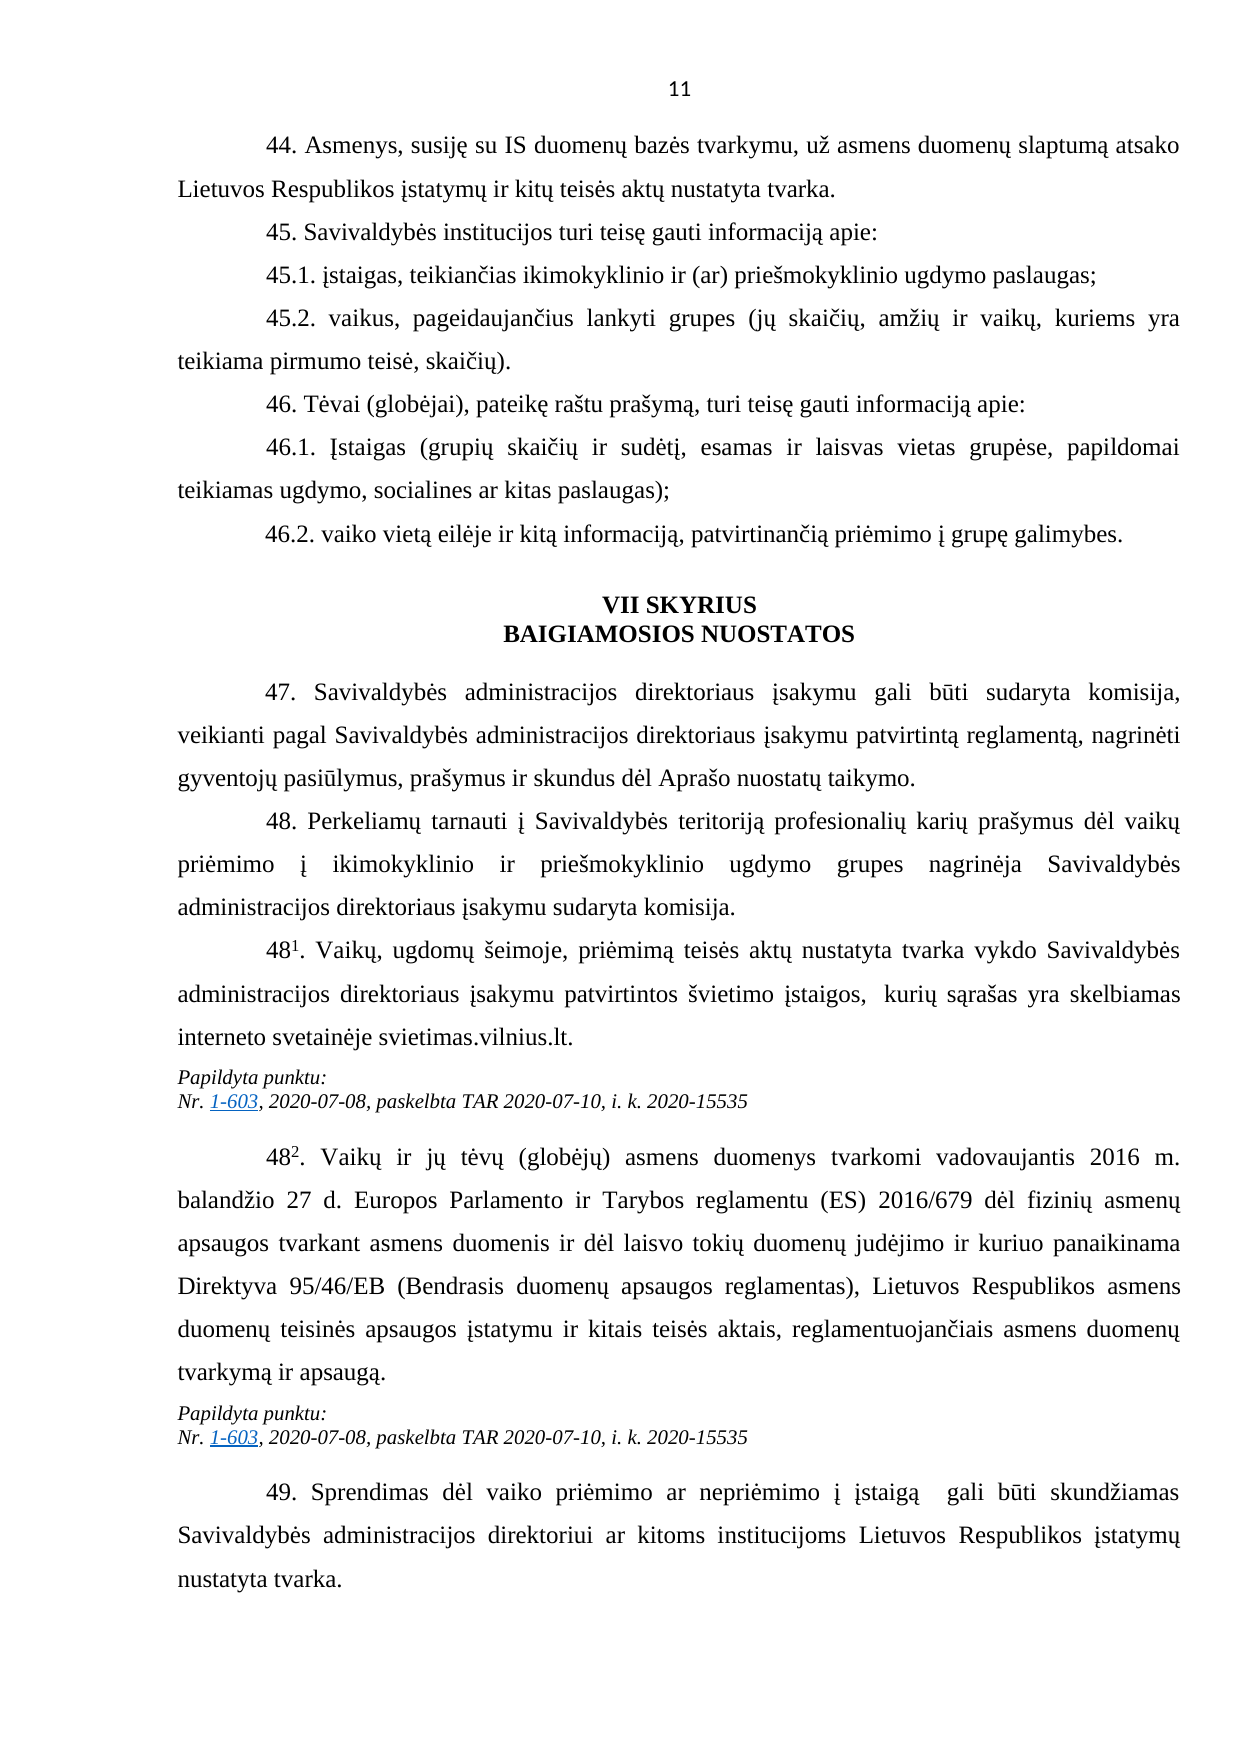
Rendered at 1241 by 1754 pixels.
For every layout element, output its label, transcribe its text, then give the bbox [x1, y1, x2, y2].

text 481. Vaikų, ugdomų šeimoje, priėmimą teisės aktų nustatyta tvarka vykdo Savivaldybės administracijos direktoriaus įsakymu patvirtintos švietimo įstaigos, kurių sąrašas yra skelbiamas interneto svetainėje svietimas.vilnius.lt. [177, 936, 1181, 1051]
text 45.1. įstaigas, teikiančias ikimokyklinio ir (ar) priešmokyklinio ugdymo paslaugas; [177, 260, 1181, 289]
text VII SKYRIUS [177, 591, 1181, 619]
text 48. Perkeliamų tarnauti į Savivaldybės teritoriją profesionalių karių prašymus dėl vaikų priėmimo į ikimokyklinio ir priešmokyklinio ugdymo grupes nagrinėja Savivaldybės administracijos direktoriaus įsakymu sudaryta komisija. [177, 806, 1181, 921]
text Papildyta punktu: [177, 1401, 1181, 1425]
text 47. Savivaldybės administracijos direktoriaus įsakymu gali būti sudaryta komisija, veikianti pagal Savivaldybės administracijos direktoriaus įsakymu patvirtintą reglamentą, nagrinėti gyventojų pasiūlymus, prašymus ir skundus dėl Aprašo nuostatų taikymo. [177, 677, 1181, 792]
text 46. Tėvai (globėjai), pateikę raštu prašymą, turi teisę gauti informaciją apie: [177, 389, 1181, 418]
text 44. Asmenys, susiję su IS duomenų bazės tvarkymu, už asmens duomenų slaptumą atsako Lietuvos Respublikos įstatymų ir kitų teisės aktų nustatyta tvarka. [177, 131, 1181, 202]
text 482. Vaikų ir jų tėvų (globėjų) asmens duomenys tvarkomi vadovaujantis 2016 m. balandžio 27 d. Europos Parlamento ir Tarybos reglamentu (ES) 2016/679 dėl fizinių asmenų apsaugos tvarkant asmens duomenis ir dėl laisvo tokių duomenų judėjimo ir kuriuo panaikinama Direktyva 95/46/EB (Bendrasis duomenų apsaugos reglamentas), Lietuvos Respublikos asmens duomenų teisinės apsaugos įstatymu ir kitais teisės aktais, reglamentuojančiais asmens duomenų tvarkymą ir apsaugą. [177, 1142, 1181, 1386]
text 46.1. Įstaigas (grupių skaičių ir sudėtį, esamas ir laisvas vietas grupėse, papildomai teikiamas ugdymo, socialines ar kitas paslaugas); [177, 432, 1181, 504]
text Papildyta punktu: [177, 1065, 1181, 1089]
text 46.2. vaiko vietą eilėje ir kitą informaciją, patvirtinančią priėmimo į grupę galimybes. [177, 519, 1181, 547]
text 45. Savivaldybės institucijos turi teisę gauti informaciją apie: [177, 217, 1181, 246]
text Nr. 1-603, 2020-07-08, paskelbta TAR 2020-07-10, i. k. 2020-15535 [177, 1089, 1181, 1113]
text BAIGIAMOSIOS NUOSTATOS [177, 619, 1181, 648]
text Nr. 1-603, 2020-07-08, paskelbta TAR 2020-07-10, i. k. 2020-15535 [177, 1425, 1181, 1449]
text 49. Sprendimas dėl vaiko priėmimo ar nepriėmimo į įstaigą gali būti skundžiamas Savivaldybės administracijos direktoriui ar kitoms institucijoms Lietuvos Respublikos įstatymų nustatyta tvarka. [177, 1477, 1181, 1592]
text 45.2. vaikus, pageidaujančius lankyti grupes (jų skaičių, amžių ir vaikų, kuriems yra teikiama pirmumo teisė, skaičių). [177, 303, 1181, 375]
